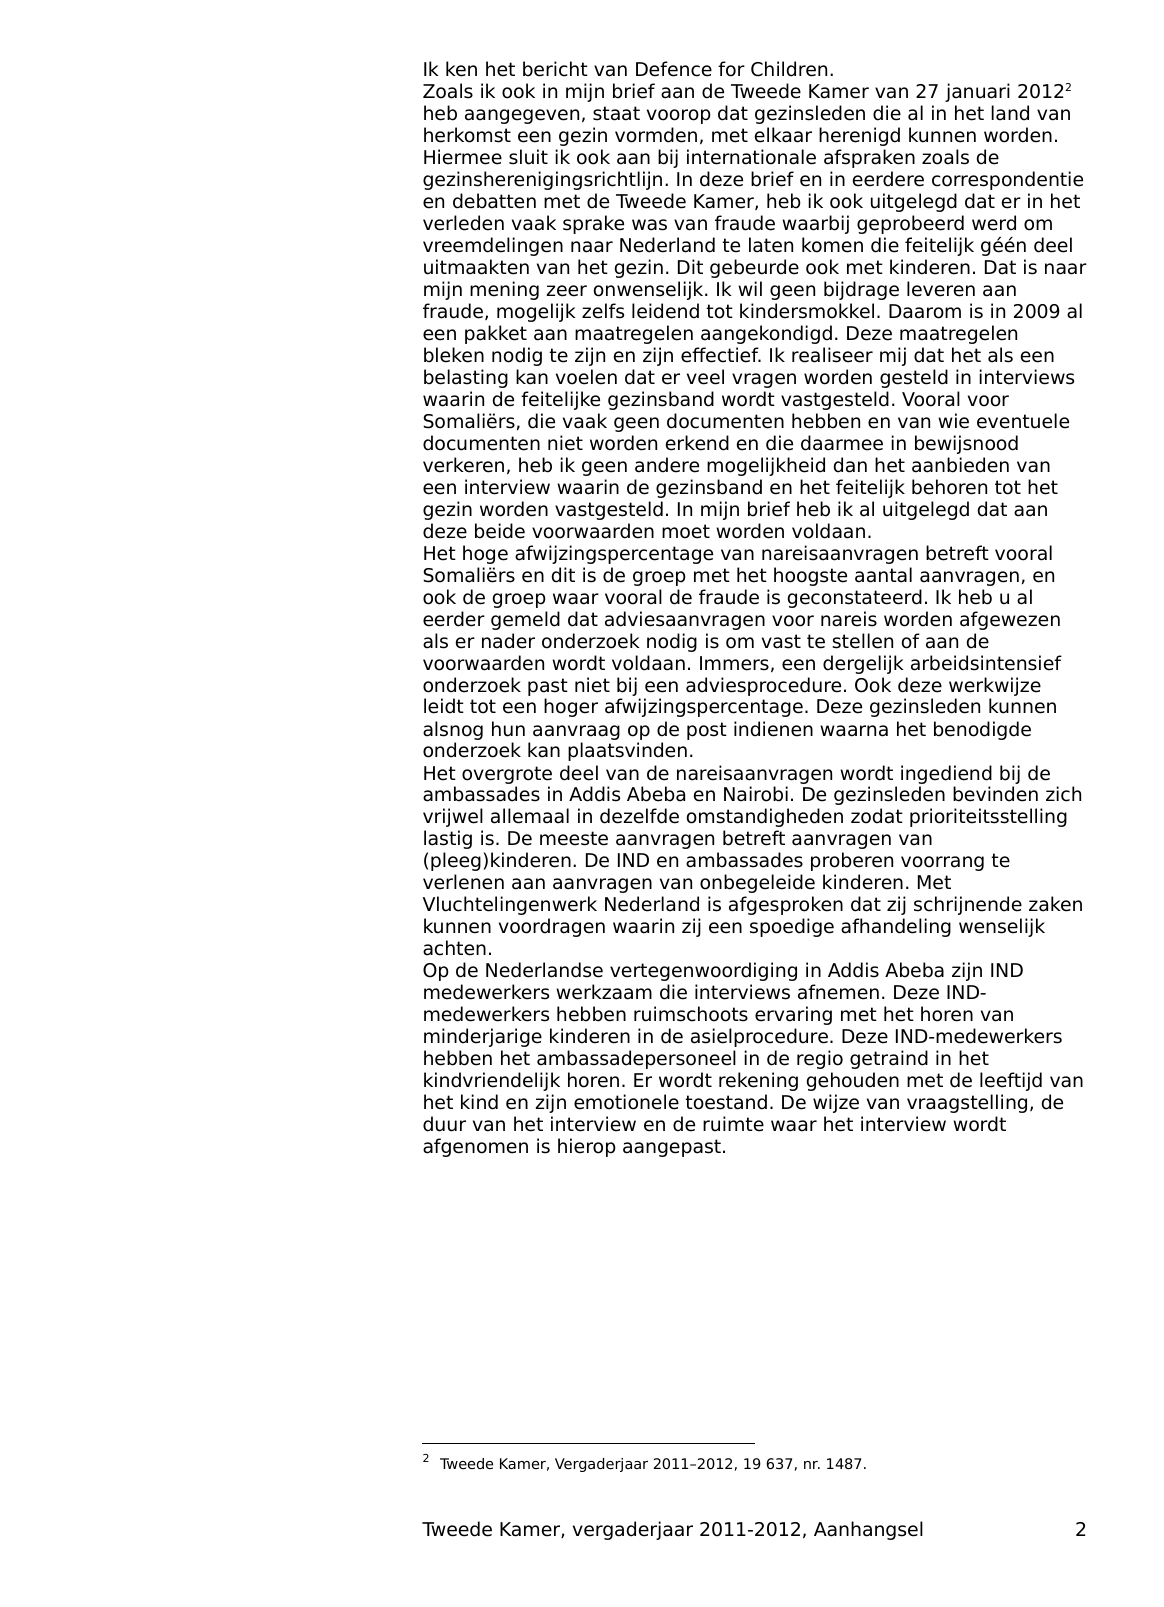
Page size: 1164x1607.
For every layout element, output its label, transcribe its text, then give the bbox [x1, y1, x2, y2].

text Op de Nederlandse vertegenwoordiging in Addis Abeba zijn IND medewerkers werkzaam die interviews afnemen. Deze IND-medewerkers hebben ruimschoots ervaring met het horen van minderjarige kinderen in de asielprocedure. Deze IND-medewerkers hebben het ambassadepersoneel in de regio getraind in het kindvriendelijk horen. Er wordt rekening gehouden met de leeftijd van het kind en zijn emotionele toestand. De wijze van vraagstelling, de duur van het interview en de ruimte waar het interview wordt afgenomen is hierop aangepast. [422, 960, 1087, 1158]
text Het hoge afwijzingspercentage van nareisaanvragen betreft vooral Somaliërs en dit is de groep met het hoogste aantal aanvragen, en ook de groep waar vooral de fraude is geconstateerd. Ik heb u al eerder gemeld dat adviesaanvragen voor nareis worden afgewezen als er nader onderzoek nodig is om vast te stellen of aan de voorwaarden wordt voldaan. Immers, een dergelijk arbeidsintensief onderzoek past niet bij een adviesprocedure. Ook deze werkwijze leidt tot een hoger afwijzingspercentage. Deze gezinsleden kunnen alsnog hun aanvraag op de post indienen waarna het benodigde onderzoek kan plaatsvinden. [422, 543, 1087, 762]
text Het overgrote deel van de nareisaanvragen wordt ingediend bij de ambassades in Addis Abeba en Nairobi. De gezinsleden bevinden zich vrijwel allemaal in dezelfde omstandigheden zodat prioriteitsstelling lastig is. De meeste aanvragen betreft aanvragen van (pleeg)kinderen. De IND en ambassades proberen voorrang te verlenen aan aanvragen van onbegeleide kinderen. Met Vluchtelingenwerk Nederland is afgesproken dat zij schrijnende zaken kunnen voordragen waarin zij een spoedige afhandeling wenselijk achten. [422, 762, 1087, 960]
text Ik ken het bericht van Defence for Children. [422, 59, 1087, 81]
text Tweede Kamer, Vergaderjaar 2011–2012, 19 637, nr. 1487. [422, 1452, 1087, 1474]
text Zoals ik ook in mijn brief aan de Tweede Kamer van 27 januari 2012 heb aangegeven, staat voorop dat gezinsleden die al in het land van herkomst een gezin vormden, met elkaar herenigd kunnen worden. Hiermee sluit ik ook aan bij internationale afspraken zoals de gezinsherenigingsrichtlijn. In deze brief en in eerdere correspondentie en debatten met de Tweede Kamer, heb ik ook uitgelegd dat er in het verleden vaak sprake was van fraude waarbij geprobeerd werd om vreemdelingen naar Nederland te laten komen die feitelijk géén deel uitmaakten van het gezin. Dit gebeurde ook met kinderen. Dat is naar mijn mening zeer onwenselijk. Ik wil geen bijdrage leveren aan fraude, mogelijk zelfs leidend tot kindersmokkel. Daarom is in 2009 al een pakket aan maatregelen aangekondigd. Deze maatregelen bleken nodig te zijn en zijn effectief. Ik realiseer mij dat het als een belasting kan voelen dat er veel vragen worden gesteld in interviews waarin de feitelijke gezinsband wordt vastgesteld. Vooral voor Somaliërs, die vaak geen documenten hebben en van wie eventuele documenten niet worden erkend en die daarmee in bewijsnood verkeren, heb ik geen andere mogelijkheid dan het aanbieden van een interview waarin de gezinsband en het feitelijk behoren tot het gezin worden vastgesteld. In mijn brief heb ik al uitgelegd dat aan deze beide voorwaarden moet worden voldaan. [422, 81, 1087, 543]
